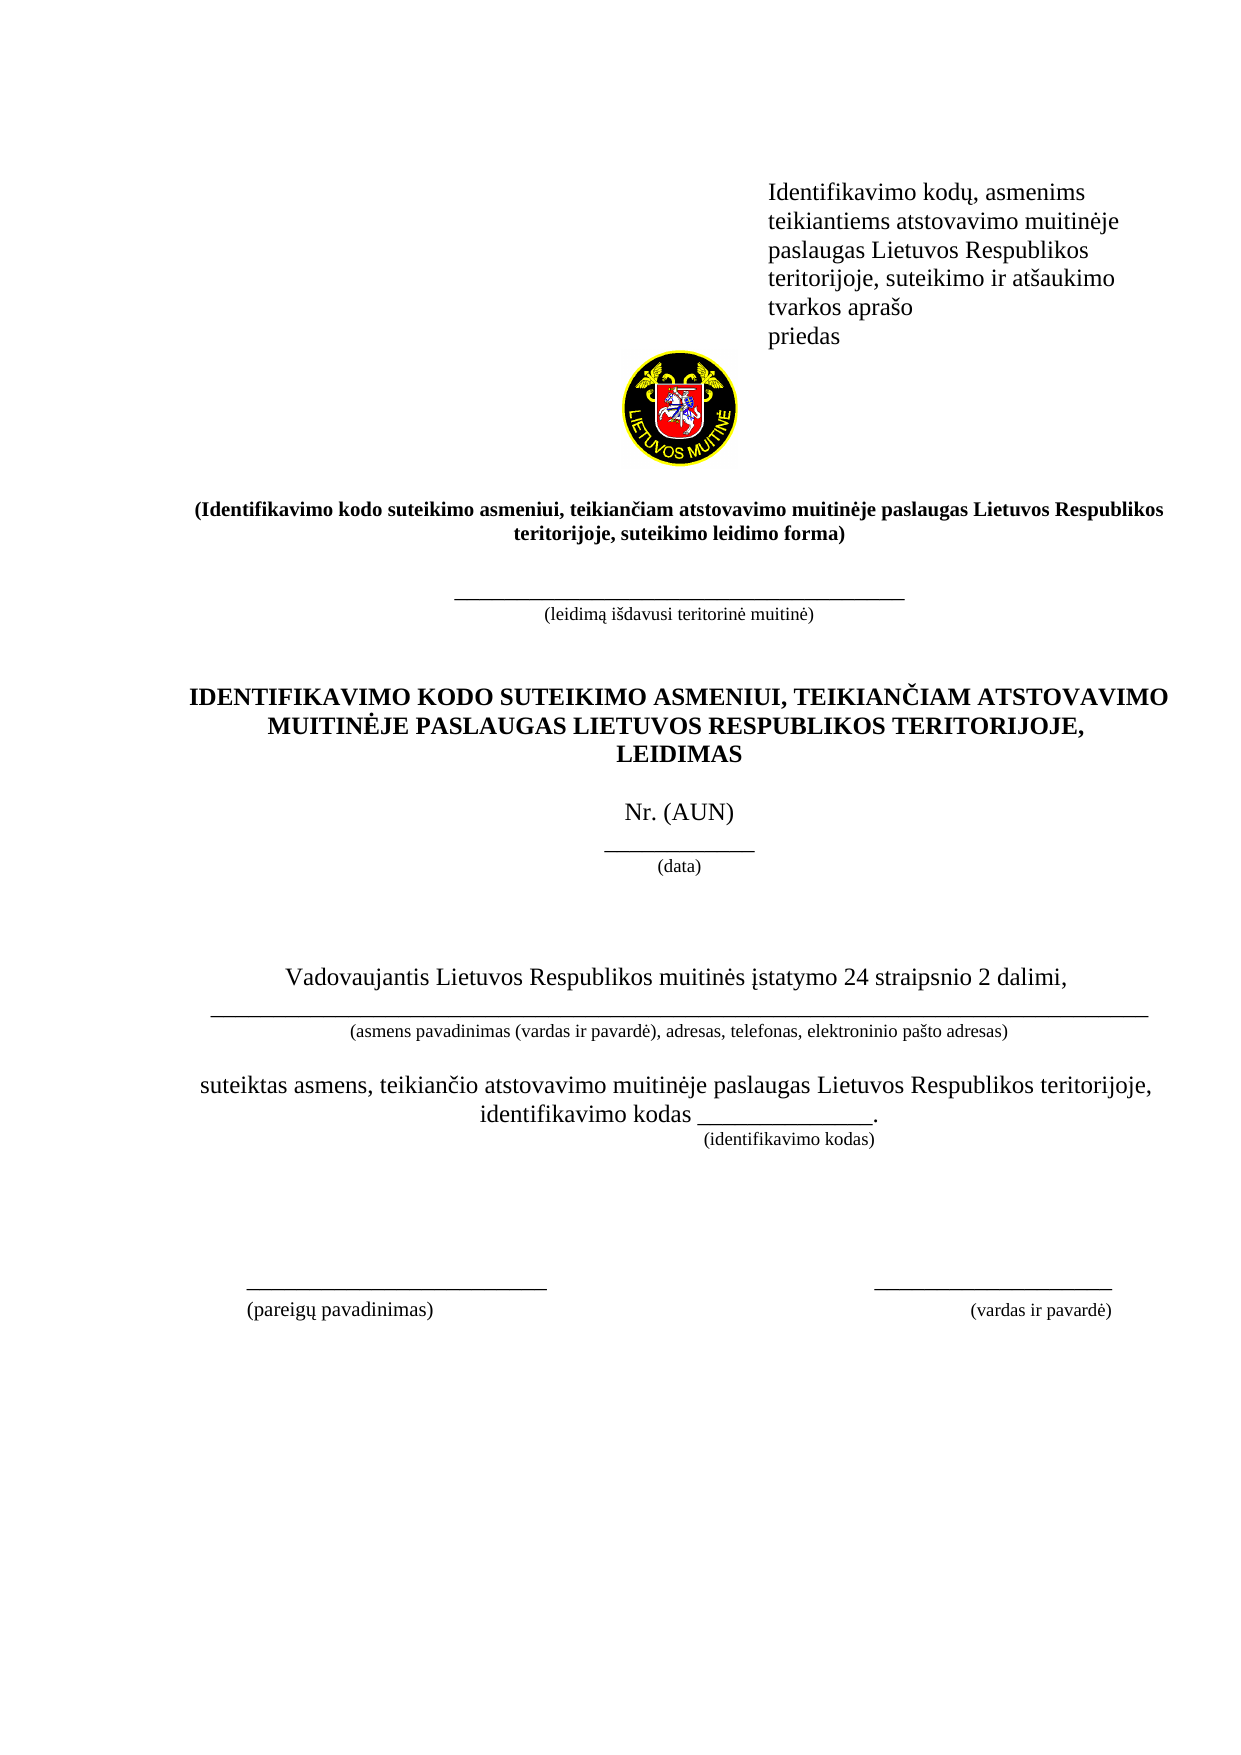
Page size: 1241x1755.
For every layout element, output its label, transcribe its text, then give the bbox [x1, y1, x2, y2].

text (leidimą išdavusi teritorinė muitinė) [177, 603, 1181, 624]
text paslaugas Lietuvos Respublikos [768, 235, 1181, 263]
text (Identifikavimo kodo suteikimo asmeniui, teikiančiam atstovavimo muitinėje paslaugas Lietuvos Respublikos teritorijoje, suteikimo leidimo forma) [177, 497, 1181, 545]
text Vadovaujantis Lietuvos Respublikos muitinės įstatymo 24 straipsnio 2 dalimi, [177, 962, 1181, 991]
text (asmens pavadinimas (vardas ir pavardė), adresas, telefonas, elektroninio pašto adresas) [177, 1020, 1181, 1041]
text identifikavimo kodas ______________. [177, 1099, 1181, 1128]
text tvarkos aprašo [768, 292, 1181, 321]
text (pareigų pavadinimas) (vardas ir pavardė) [177, 1293, 1181, 1322]
text LEIDIMAS [177, 739, 1181, 768]
text ________________________ ___________________ [177, 1264, 1181, 1293]
text suteiktas asmens, teikiančio atstovavimo muitinėje paslaugas Lietuvos Respublikos teritorijoje, [177, 1070, 1181, 1099]
text ___________________________________________________________________________ [177, 991, 1181, 1020]
text priedas [768, 321, 1181, 350]
text Identifikavimo kodų, asmenims [768, 177, 1181, 206]
text teritorijoje, suteikimo ir atšaukimo [768, 263, 1181, 292]
text Nr. (AUN) [177, 797, 1181, 826]
text teikiantiems atstovavimo muitinėje [768, 206, 1181, 235]
text IDENTIFIKAVIMO KODO SUTEIKIMO ASMENIUI, TEIKIANČIAM ATSTOVAVIMO MUITINĖJE PASLAUGAS LIETUVOS RESPUBLIKOS TERITORIJOJE, [177, 682, 1181, 739]
text ____________________________________ [177, 574, 1181, 603]
text (identifikavimo kodas) [177, 1128, 1181, 1149]
text (data) [177, 854, 1181, 876]
text ____________ [177, 826, 1181, 854]
